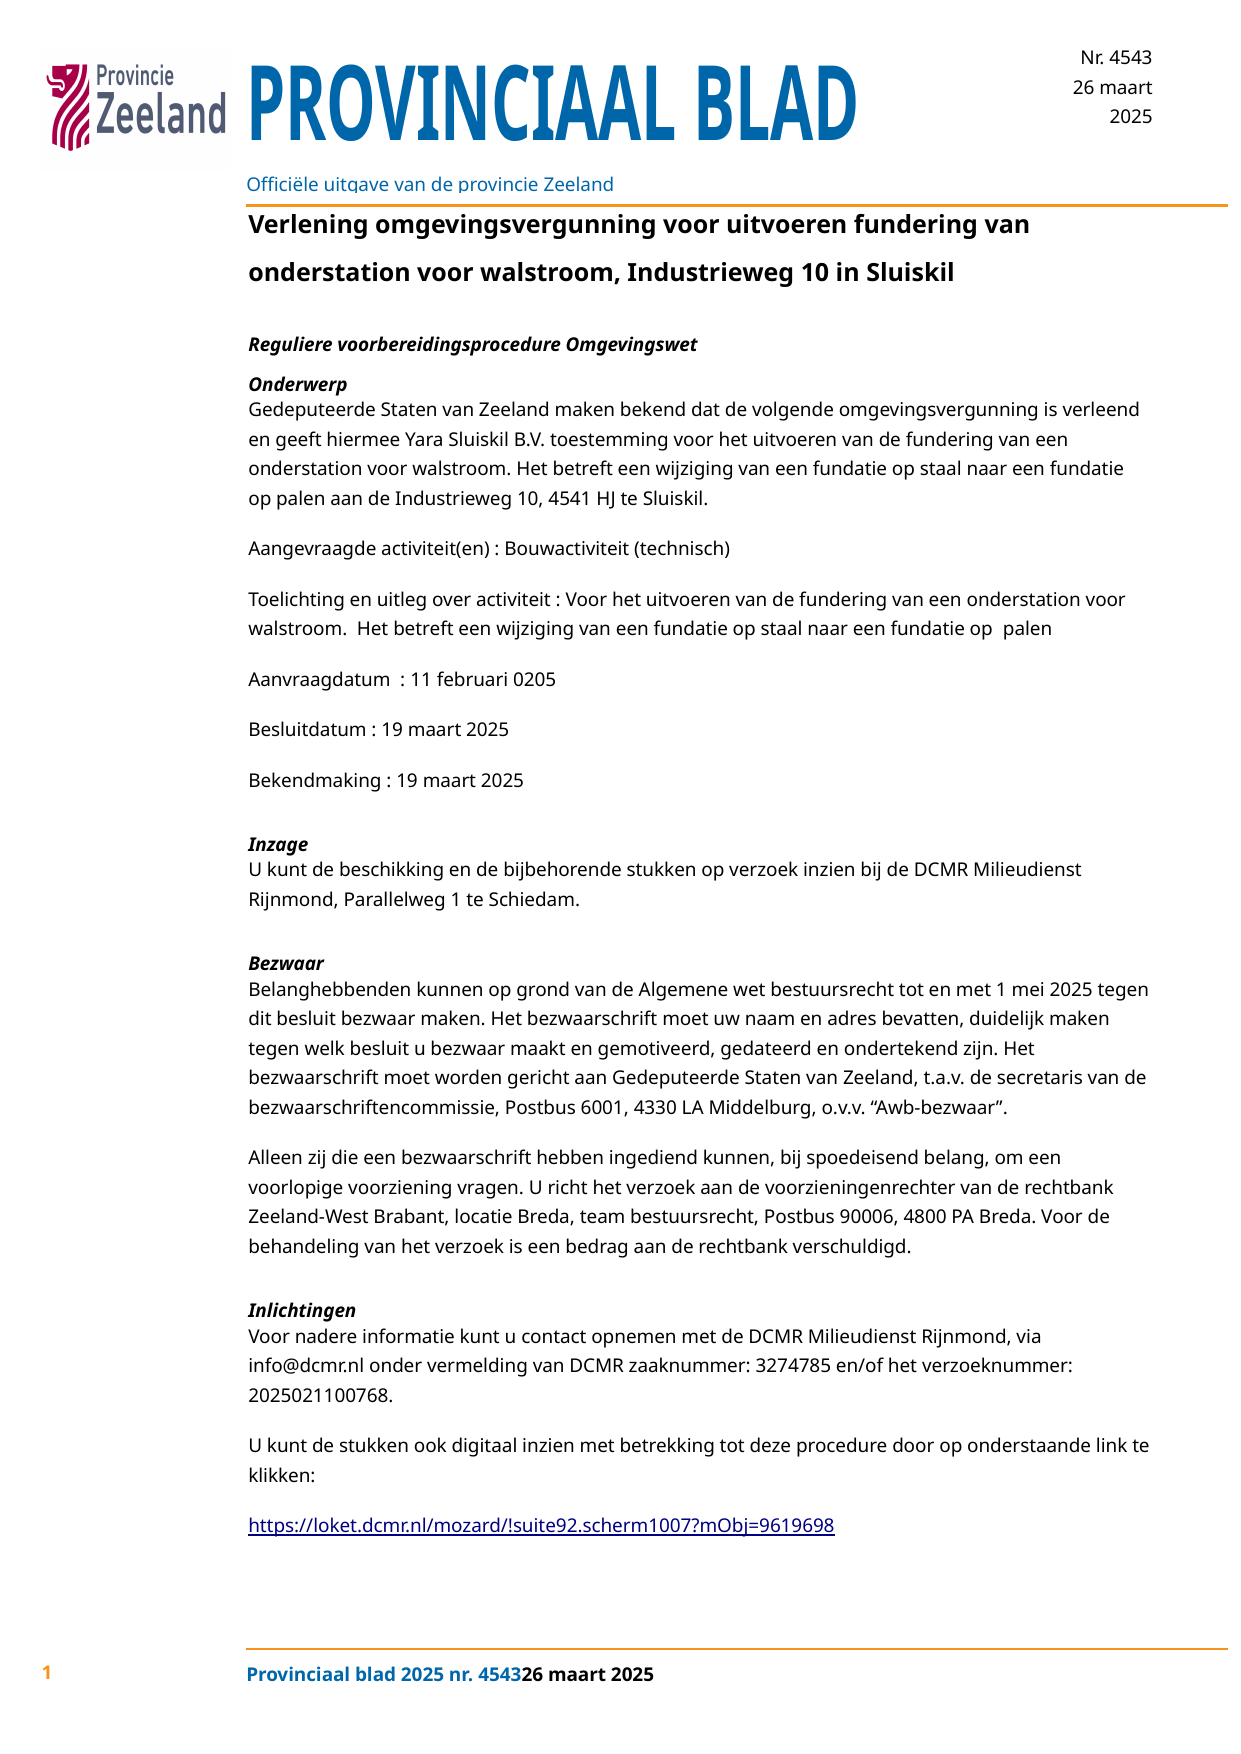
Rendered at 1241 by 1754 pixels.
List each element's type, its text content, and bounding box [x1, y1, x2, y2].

text Onderwerp [248, 371, 1152, 396]
text Bekendmaking : 19 maart 2025 [248, 767, 1152, 793]
text Aangevraagde activiteit(en) : Bouwactiviteit (technisch) [248, 536, 1152, 561]
text https://loket.dcmr.nl/mozard/!suite92.scherm1007?mObj=9619698 [248, 1513, 1152, 1538]
text Bezwaar [248, 950, 1152, 976]
text Voor nadere informatie kunt u contact opnemen met de DCMR Milieudienst Rijnmond, via info@dcmr.nl onder vermelding van DCMR zaaknummer: 3274785 en/of het verzoeknummer: 2025021100768. [248, 1323, 1152, 1408]
text U kunt de beschikking en de bijbehorende stukken op verzoek inzien bij de DCMR Milieudienst Rijnmond, Parallelweg 1 te Schiedam. [248, 857, 1152, 912]
text Reguliere voorbereidingsprocedure Omgevingswet [248, 331, 1152, 357]
text Gedeputeerde Staten van Zeeland maken bekend dat de volgende omgevingsvergunning is verleend en geeft hiermee Yara Sluiskil B.V. toestemming voor het uitvoeren van de fundering van een onderstation voor walstroom. Het betreft een wijziging van een fundatie op staal naar een fundatie op palen aan de Industrieweg 10, 4541 HJ te Sluiskil. [248, 396, 1152, 511]
text Verlening omgevingsvergunning voor uitvoeren fundering van onderstation voor walstroom, Industrieweg 10 in Sluiskil [248, 207, 1152, 288]
text Inlichtingen [248, 1297, 1152, 1323]
text Toelichting en uitleg over activiteit : Voor het uitvoeren van de fundering van een onderstation voor walstroom. Het betreft een wijziging van een fundatie op staal naar een fundatie op palen [248, 586, 1152, 641]
text Alleen zij die een bezwaarschrift hebben ingediend kunnen, bij spoedeisend belang, om een voorlopige voorziening vragen. U richt het verzoek aan de voorzieningenrechter van de rechtbank Zeeland-West Brabant, locatie Breda, team bestuursrecht, Postbus 90006, 4800 PA Breda. Voor de behandeling van het verzoek is een bedrag aan de rechtbank verschuldigd. [248, 1144, 1152, 1259]
text U kunt de stukken ook digitaal inzien met betrekking tot deze procedure door op onderstaande link te klikken: [248, 1433, 1152, 1488]
text Belanghebbenden kunnen op grond van de Algemene wet bestuursrecht tot en met 1 mei 2025 tegen dit besluit bezwaar maken. Het bezwaarschrift moet uw naam en adres bevatten, duidelijk maken tegen welk besluit u bezwaar maakt en gemotiveerd, gedateerd en ondertekend zijn. Het bezwaarschrift moet worden gericht aan Gedeputeerde Staten van Zeeland, t.a.v. de secretaris van de bezwaarschriftencommissie, Postbus 6001, 4330 LA Middelburg, o.v.v. “Awb-bezwaar”. [248, 976, 1152, 1120]
text Inzage [248, 831, 1152, 857]
picture [41, 47, 231, 172]
text Aanvraagdatum : 11 februari 0205 [248, 666, 1152, 692]
text Besluitdatum : 19 maart 2025 [248, 716, 1152, 742]
